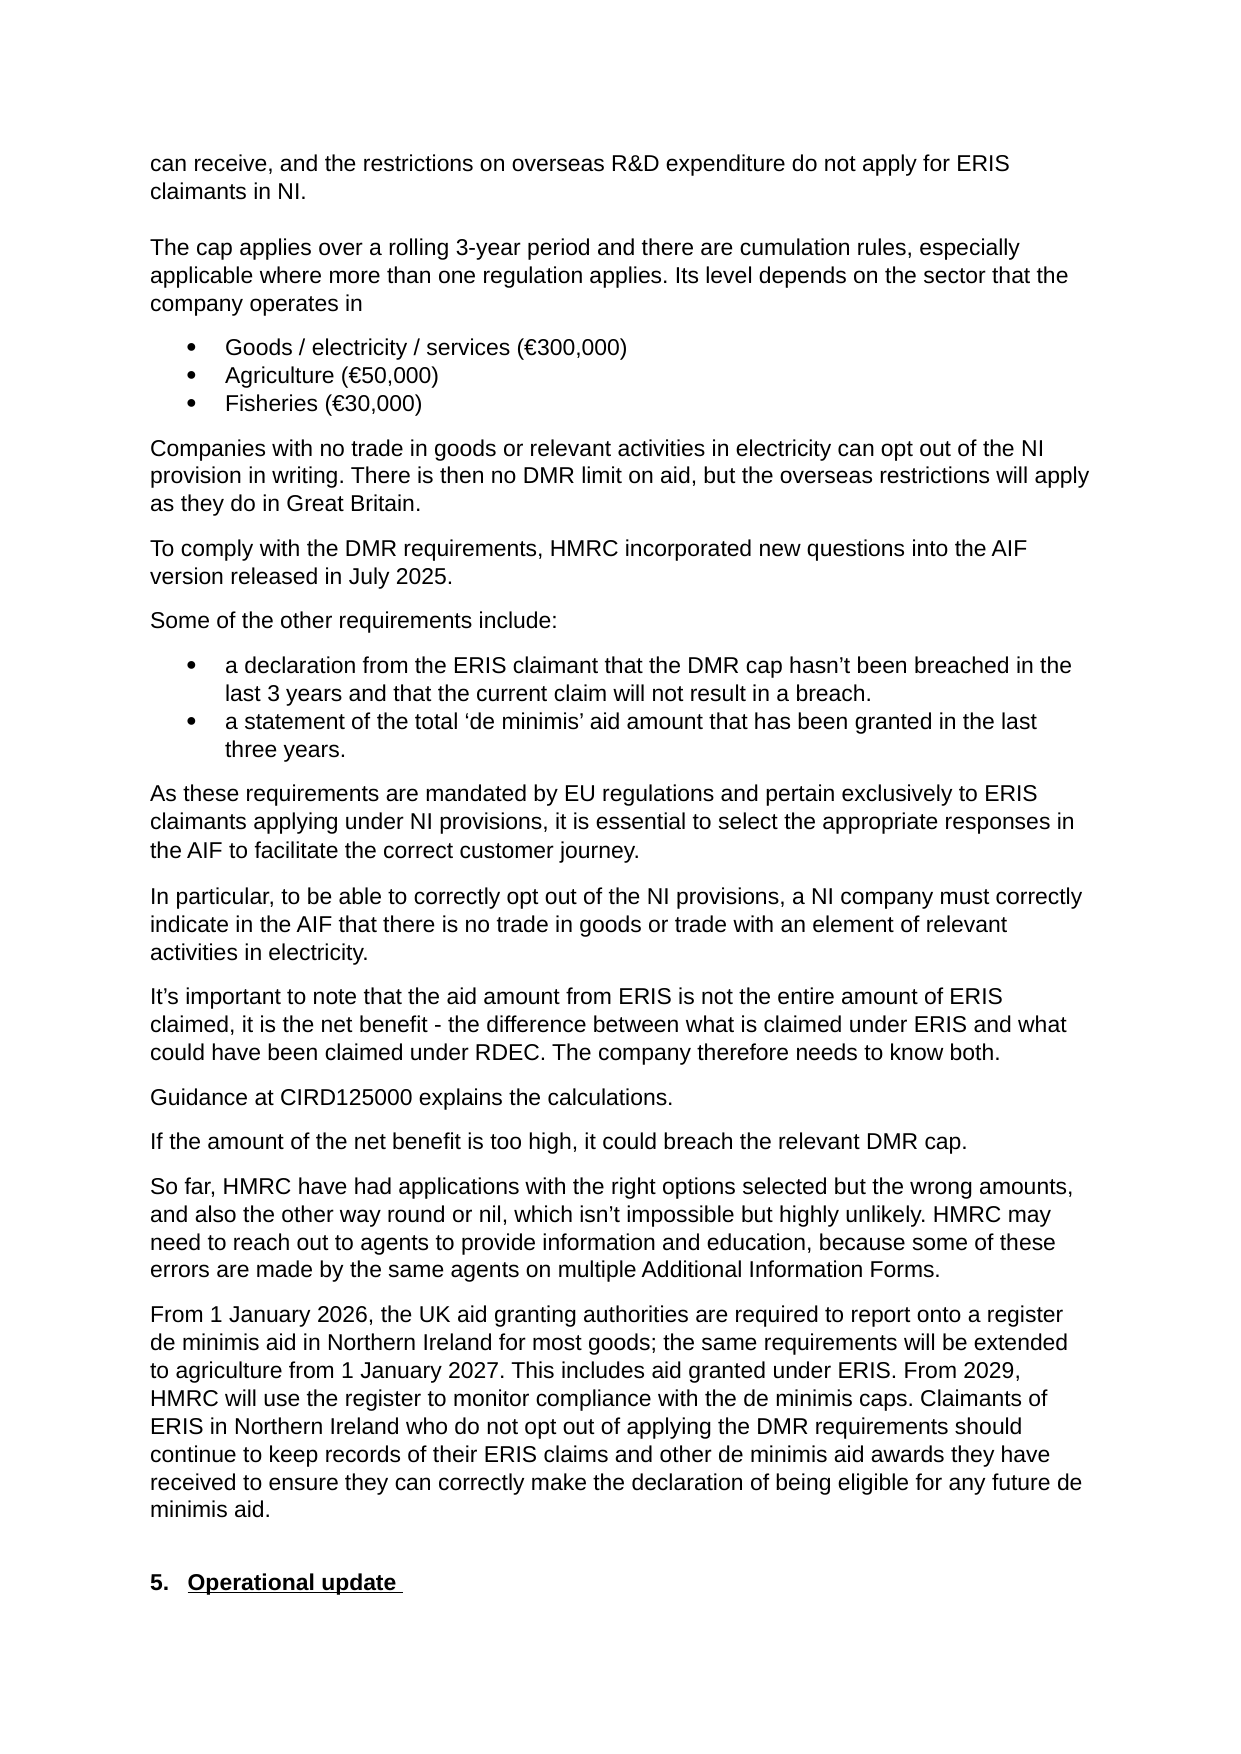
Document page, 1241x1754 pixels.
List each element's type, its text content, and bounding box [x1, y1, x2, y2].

list a statement of the total ‘de minimis’ aid amount that has been granted in the last three years. [187, 708, 1090, 762]
text To comply with the DMR requirements, HMRC incorporated new questions into the AIF version released in July 2025. [150, 535, 1090, 589]
text If the amount of the net benefit is too high, it could breach the relevant DMR cap. [150, 1128, 1090, 1154]
list Goods / electricity / services (€300,000) [187, 334, 1090, 361]
text Some of the other requirements include: [150, 607, 1090, 634]
text It’s important to note that the aid amount from ERIS is not the entire amount of ERIS claimed, it is the net benefit - the difference between what is claimed under ERIS and what could have been claimed under RDEC. The company therefore needs to know both. [150, 983, 1090, 1065]
text Guidance at CIRD125000 explains the calculations. [150, 1083, 1090, 1110]
text The cap applies over a rolling 3-year period and there are cumulation rules, especially applicable where more than one regulation applies. Its level depends on the sector that the company operates in [150, 234, 1090, 316]
text In particular, to be able to correctly opt out of the NI provisions, a NI company must correctly indicate in the AIF that there is no trade in goods or trade with an element of relevant activities in electricity. [150, 883, 1090, 965]
text From 1 January 2026, the UK aid granting authorities are required to report onto a register de minimis aid in Northern Ireland for most goods; the same requirements will be extended to agriculture from 1 January 2027. This includes aid granted under ERIS. From 2029, HMRC will use the register to monitor compliance with the de minimis caps. Claimants of ERIS in Northern Ireland who do not opt out of applying the DMR requirements should continue to keep records of their ERIS claims and other de minimis aid awards they have received to ensure they can correctly make the declaration of being eligible for any future de minimis aid. [150, 1301, 1090, 1523]
text can receive, and the restrictions on overseas R&D expenditure do not apply for ERIS claimants in NI. [150, 150, 1090, 204]
list Operational update [150, 1569, 1090, 1595]
text So far, HMRC have had applications with the right options selected but the wrong amounts, and also the other way round or nil, which isn’t impossible but highly unlikely. HMRC may need to reach out to agents to provide information and education, because some of these errors are made by the same agents on multiple Additional Information Forms. [150, 1173, 1090, 1283]
list Fisheries (€30,000) [187, 390, 1090, 416]
list a declaration from the ERIS claimant that the DMR cap hasn’t been breached in the last 3 years and that the current claim will not result in a breach. [187, 652, 1090, 706]
list Agriculture (€50,000) [187, 362, 1090, 388]
text Companies with no trade in goods or relevant activities in electricity can opt out of the NI provision in writing. There is then no DMR limit on aid, but the overseas restrictions will apply as they do in Great Britain. [150, 434, 1090, 517]
text As these requirements are mandated by EU regulations and pertain exclusively to ERIS claimants applying under NI provisions, it is essential to select the appropriate responses in the AIF to facilitate the correct customer journey. [150, 780, 1090, 864]
